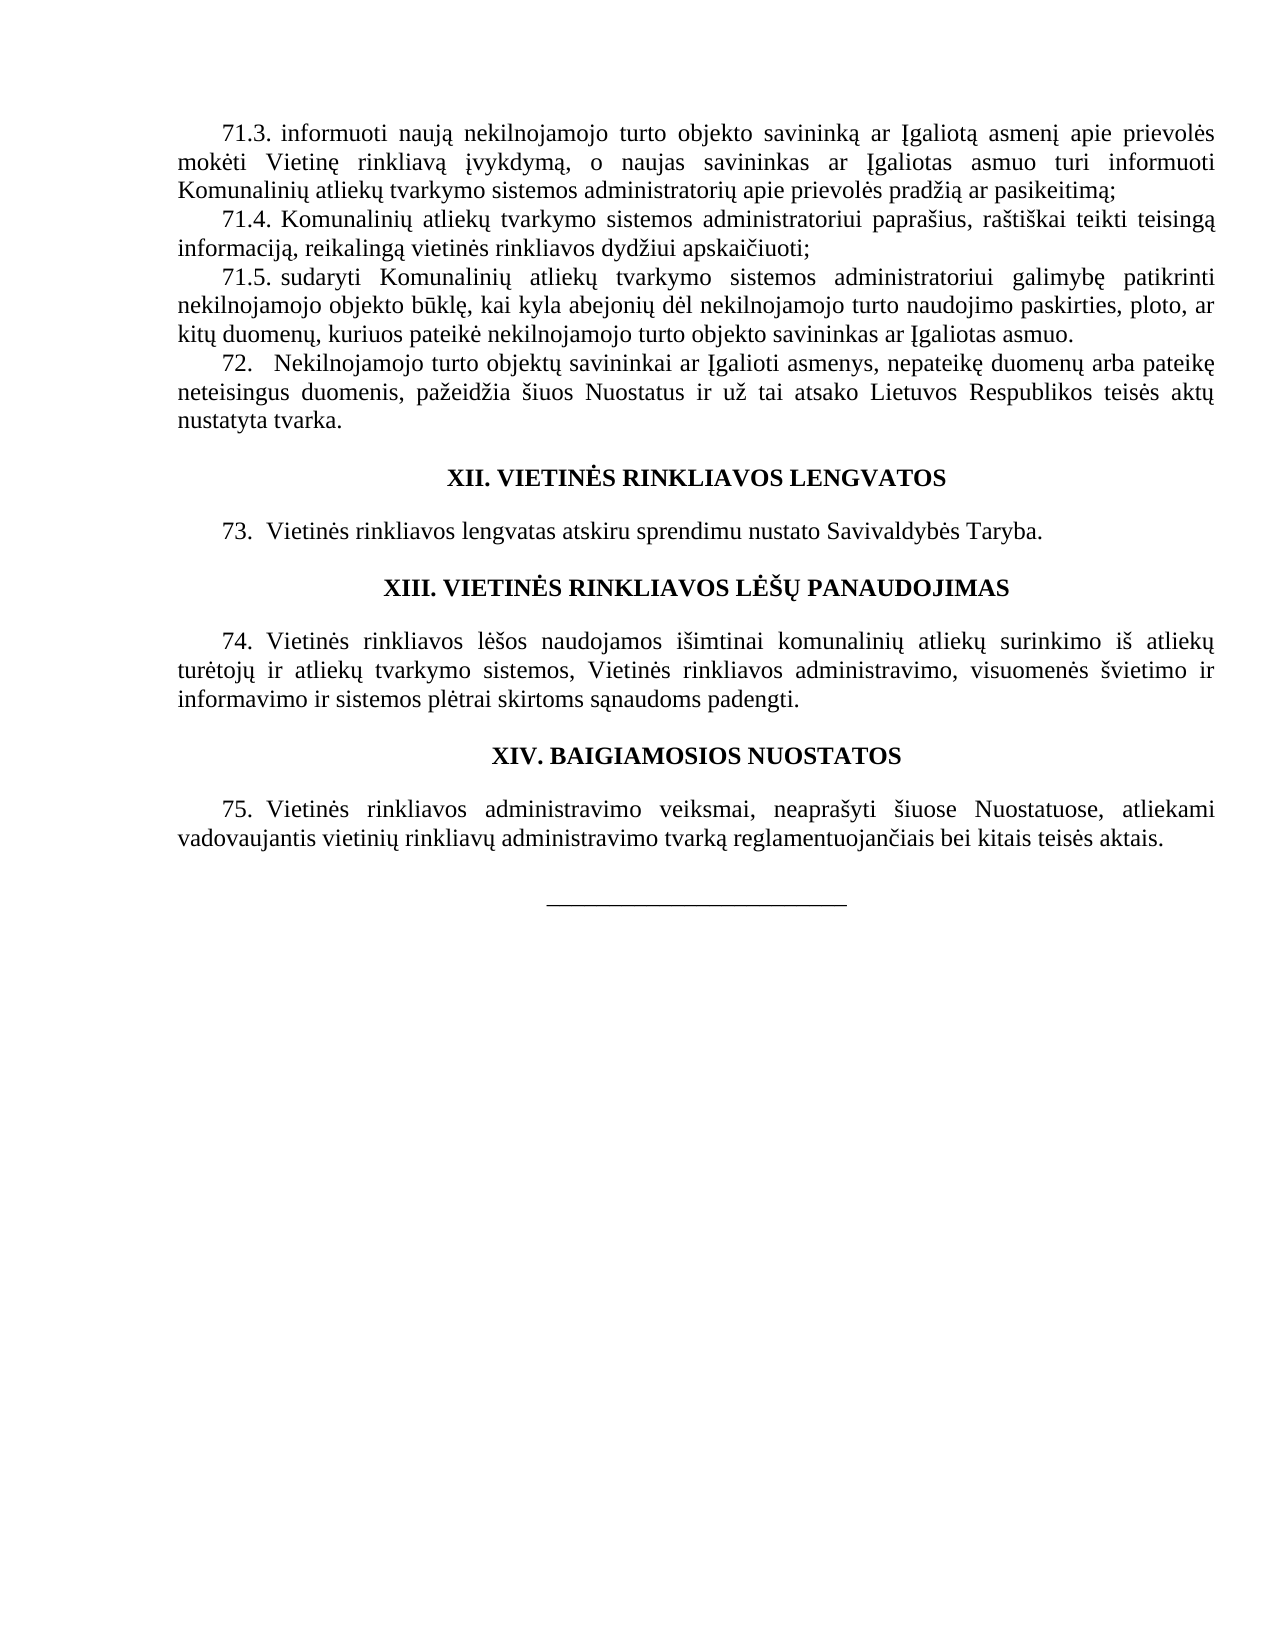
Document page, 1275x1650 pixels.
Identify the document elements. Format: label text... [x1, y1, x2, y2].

text XIV. BAIGIAMOSIOS NUOSTATOS [177, 741, 1216, 770]
text 71.3. informuoti naują nekilnojamojo turto objekto savininką ar Įgaliotą asmenį apie prievolės mokėti Vietinę rinkliavą įvykdymą, o naujas savininkas ar Įgaliotas asmuo turi informuoti Komunalinių atliekų tvarkymo sistemos administratorių apie prievolės pradžią ar pasikeitimą; [177, 118, 1216, 204]
text 71.5. sudaryti Komunalinių atliekų tvarkymo sistemos administratoriui galimybę patikrinti nekilnojamojo objekto būklę, kai kyla abejonių dėl nekilnojamojo turto naudojimo paskirties, ploto, ar kitų duomenų, kuriuos pateikė nekilnojamojo turto objekto savininkas ar Įgaliotas asmuo. [177, 262, 1216, 348]
text 71.4. Komunalinių atliekų tvarkymo sistemos administratoriui paprašius, raštiškai teikti teisingą informaciją, reikalingą vietinės rinkliavos dydžiui apskaičiuoti; [177, 204, 1216, 262]
text 72. Nekilnojamojo turto objektų savininkai ar Įgalioti asmenys, nepateikę duomenų arba pateikę neteisingus duomenis, pažeidžia šiuos Nuostatus ir už tai atsako Lietuvos Respublikos teisės aktų nustatyta tvarka. [177, 348, 1216, 434]
text XIII. VIETINĖS RINKLIAVOS LĖŠŲ PANAUDOJIMAS [177, 573, 1216, 602]
text 73. Vietinės rinkliavos lengvatas atskiru sprendimu nustato Savivaldybės Taryba. [177, 516, 1216, 545]
text 75. Vietinės rinkliavos administravimo veiksmai, neaprašyti šiuose Nuostatuose, atliekami vadovaujantis vietinių rinkliavų administravimo tvarką reglamentuojančiais bei kitais teisės aktais. [177, 794, 1216, 852]
text ________________________ [177, 880, 1216, 909]
text 74. Vietinės rinkliavos lėšos naudojamos išimtinai komunalinių atliekų surinkimo iš atliekų turėtojų ir atliekų tvarkymo sistemos, Vietinės rinkliavos administravimo, visuomenės švietimo ir informavimo ir sistemos plėtrai skirtoms sąnaudoms padengti. [177, 626, 1216, 712]
text XII. VIETINĖS RINKLIAVOS LENGVATOS [177, 463, 1216, 492]
